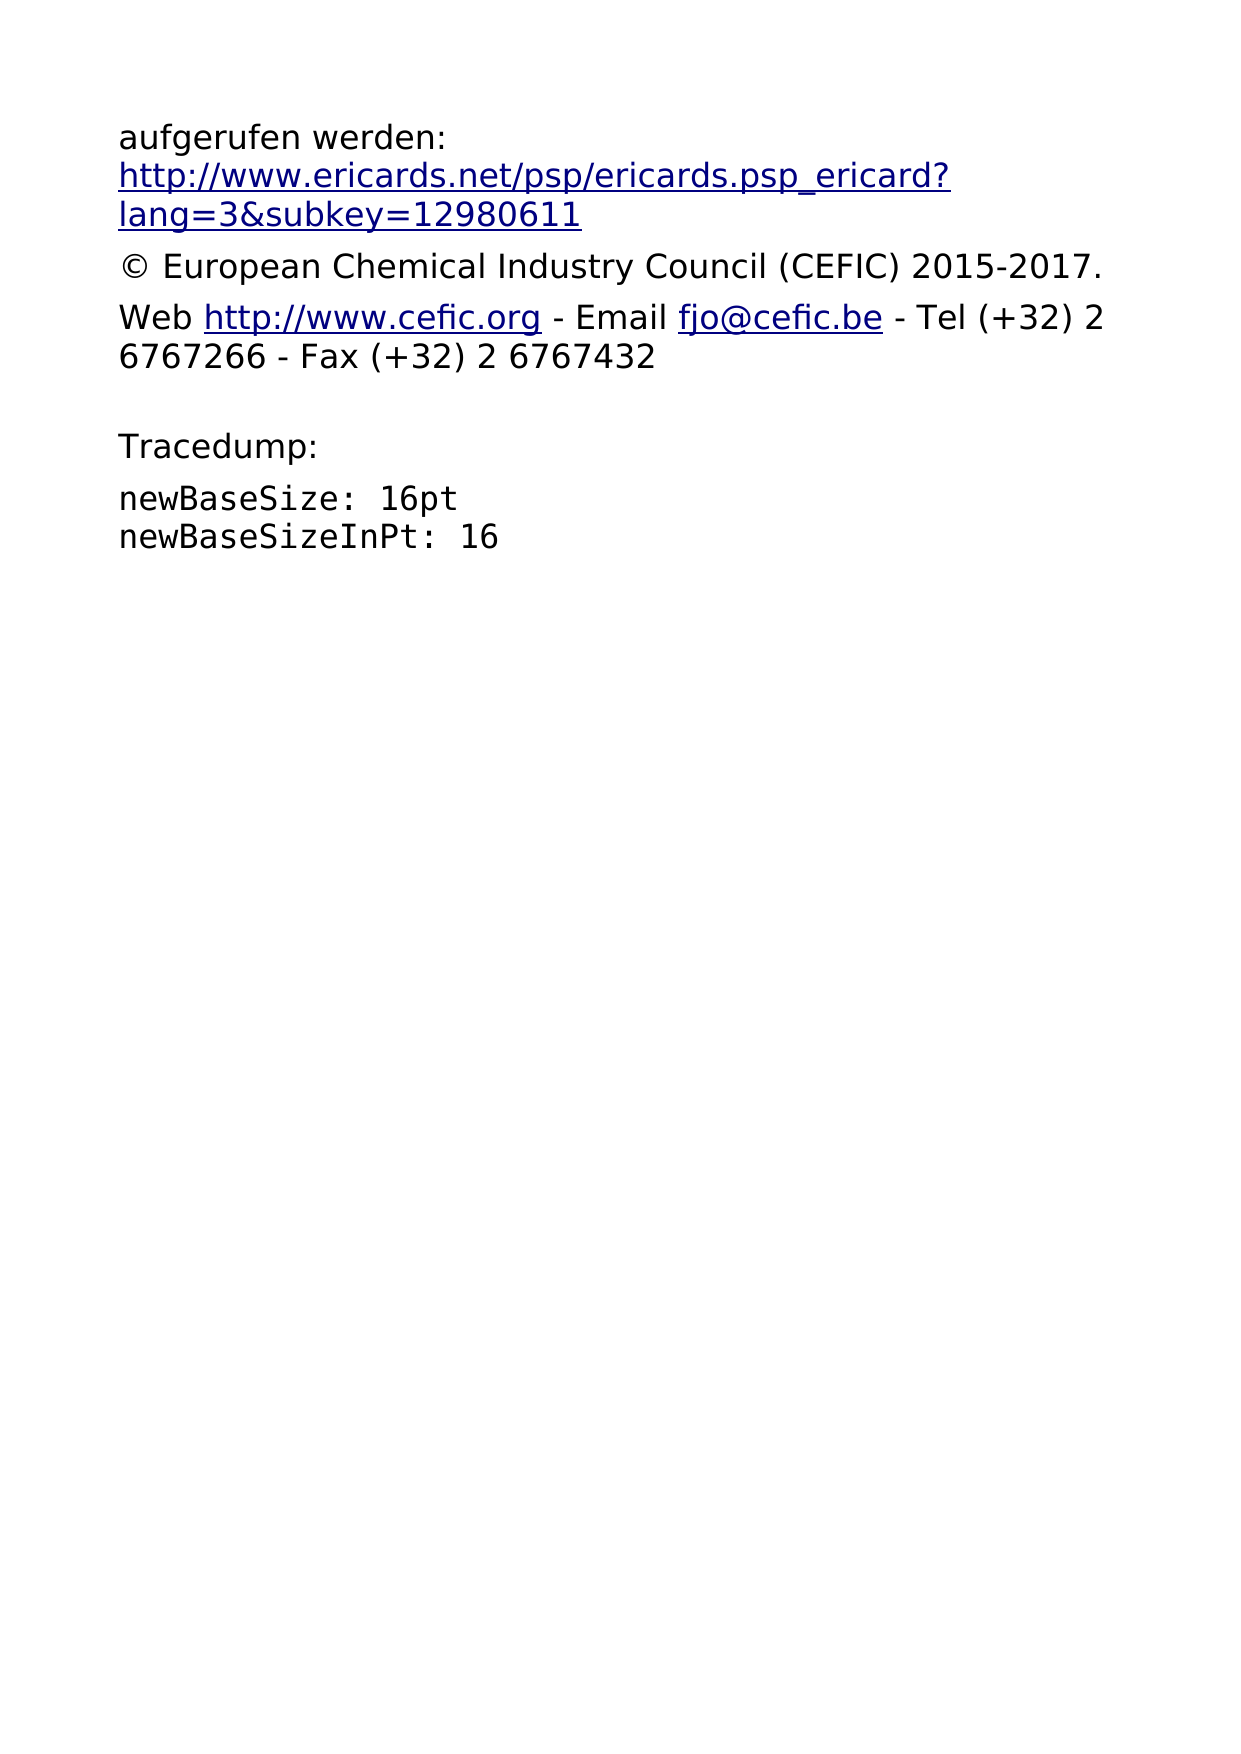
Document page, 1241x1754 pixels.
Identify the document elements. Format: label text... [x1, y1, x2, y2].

text aufgerufen werden: http://www.ericards.net/psp/ericards.psp_ericard?lang=3&subkey=12980611 [118, 118, 1122, 235]
text Web http://www.cefic.org - Email fjo@cefic.be - Tel (+32) 2 6767266 - Fax (+32) 2 6767432 [118, 298, 1122, 376]
text newBaseSize: 16pt newBaseSizeInPt: 16 [118, 479, 1122, 557]
text Tracedump: [118, 389, 1122, 466]
text © European Chemical Industry Council (CEFIC) 2015-2017. [118, 247, 1122, 286]
